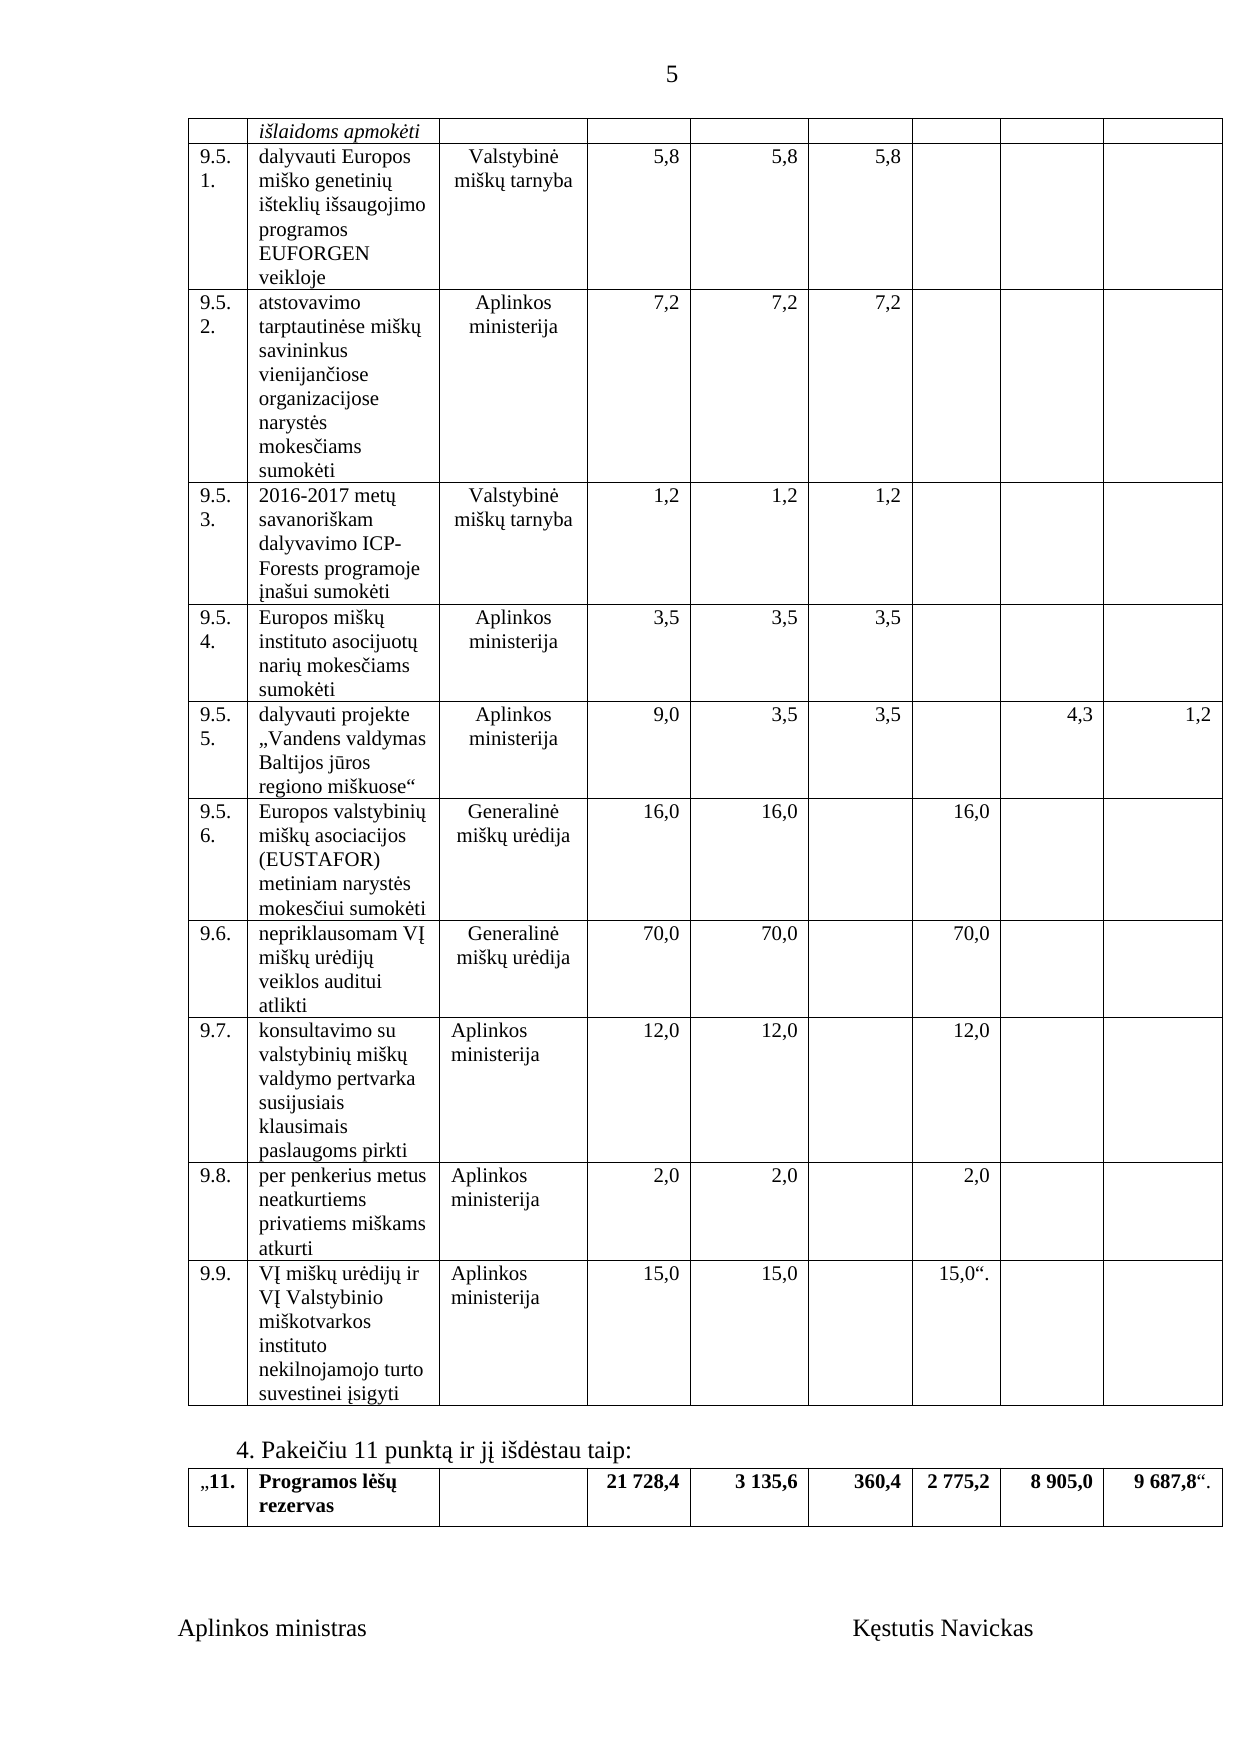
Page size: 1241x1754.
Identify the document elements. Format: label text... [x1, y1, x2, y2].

table_cell 3,5 [809, 605, 912, 701]
table_cell [1104, 144, 1222, 289]
table_cell [1104, 1018, 1222, 1162]
table_cell 5,8 [809, 144, 912, 289]
table_cell 2,0 [913, 1163, 1000, 1259]
table_cell 9.5.1. [189, 144, 247, 289]
table_cell [913, 702, 1000, 798]
table_cell [913, 144, 1000, 289]
table_cell Valstybinė miškų tarnyba [440, 144, 587, 289]
table_cell 70,0 [588, 921, 690, 1017]
table_cell per penkerius metus neatkurtiems privatiems miškams atkurti [248, 1163, 439, 1259]
table_cell 7,2 [691, 290, 808, 482]
table_cell [1104, 1163, 1222, 1259]
table_cell 70,0 [913, 921, 1000, 1017]
table_cell [809, 799, 912, 919]
table_cell [1104, 483, 1222, 603]
table_cell [1001, 144, 1103, 289]
table_cell Aplinkos ministerija [440, 1261, 587, 1405]
table_header 9 687,8“. [1104, 1469, 1222, 1526]
table_cell 16,0 [691, 799, 808, 919]
table_cell [1001, 119, 1103, 143]
table_cell Aplinkos ministerija [440, 605, 587, 701]
table_cell 1,2 [588, 483, 690, 603]
table_cell [1104, 799, 1222, 919]
table_cell 5,8 [588, 144, 690, 289]
table_cell Generalinė miškų urėdija [440, 921, 587, 1017]
text Aplinkos ministras Kęstutis Navickas [177, 1613, 1167, 1642]
table_cell 1,2 [1104, 702, 1222, 798]
table_cell 70,0 [691, 921, 808, 1017]
table_cell [913, 119, 1000, 143]
table_cell Valstybinė miškų tarnyba [440, 483, 587, 603]
table_cell [1104, 1261, 1222, 1405]
table_cell [913, 290, 1000, 482]
table_cell [809, 921, 912, 1017]
table_cell 16,0 [588, 799, 690, 919]
table_cell [809, 1163, 912, 1259]
table_cell 12,0 [691, 1018, 808, 1162]
table_cell [809, 1018, 912, 1162]
table_cell 15,0“. [913, 1261, 1000, 1405]
table_header 2 775,2 [913, 1469, 1000, 1526]
table_cell [691, 119, 808, 143]
table_cell [440, 119, 587, 143]
table_cell 16,0 [913, 799, 1000, 919]
table_cell [1001, 799, 1103, 919]
table_cell 3,5 [809, 702, 912, 798]
table_cell konsultavimo su valstybinių miškų valdymo pertvarka susijusiais klausimais paslaugoms pirkti [248, 1018, 439, 1162]
table_cell 3,5 [588, 605, 690, 701]
table_cell [913, 483, 1000, 603]
table_header „11. [189, 1469, 247, 1526]
table_cell [1001, 921, 1103, 1017]
table_cell Aplinkos ministerija [440, 1163, 587, 1259]
table_cell [809, 1261, 912, 1405]
table_cell 2,0 [588, 1163, 690, 1259]
table_cell [1104, 119, 1222, 143]
table_cell išlaidoms apmokėti [248, 119, 439, 143]
table_cell [809, 119, 912, 143]
table_cell 9.9. [189, 1261, 247, 1405]
table_cell [1001, 605, 1103, 701]
table_cell 12,0 [588, 1018, 690, 1162]
table_cell [1001, 1261, 1103, 1405]
table_cell [189, 119, 247, 143]
table_header 8 905,0 [1001, 1469, 1103, 1526]
table_cell 9,0 [588, 702, 690, 798]
table_cell Europos miškų instituto asocijuotų narių mokesčiams sumokėti [248, 605, 439, 701]
table_cell 1,2 [809, 483, 912, 603]
table_cell VĮ miškų urėdijų ir VĮ Valstybinio miškotvarkos instituto nekilnojamojo turto suvestinei įsigyti [248, 1261, 439, 1405]
table_cell [588, 119, 690, 143]
table_cell Generalinė miškų urėdija [440, 799, 587, 919]
table_cell atstovavimo tarptautinėse miškų savininkus vienijančiose organizacijose narystės mokesčiams sumokėti [248, 290, 439, 482]
table_cell 9.5.2. [189, 290, 247, 482]
table_cell 9.7. [189, 1018, 247, 1162]
table_cell 15,0 [691, 1261, 808, 1405]
table_cell 9.5.4. [189, 605, 247, 701]
table_cell [1104, 605, 1222, 701]
table_cell [1001, 1018, 1103, 1162]
table_cell [1001, 483, 1103, 603]
table_cell Europos valstybinių miškų asociacijos (EUSTAFOR) metiniam narystės mokesčiui sumokėti [248, 799, 439, 919]
table_cell 2016-2017 metų savanoriškam dalyvavimo ICP-Forests programoje įnašui sumokėti [248, 483, 439, 603]
table_cell Aplinkos ministerija [440, 1018, 587, 1162]
table_cell [913, 605, 1000, 701]
table_cell [1001, 1163, 1103, 1259]
table_cell 9.5.3. [189, 483, 247, 603]
table_cell 4,3 [1001, 702, 1103, 798]
table_cell [1001, 290, 1103, 482]
table_cell 9.5.6. [189, 799, 247, 919]
table_header 360,4 [809, 1469, 912, 1526]
table_header 21 728,4 [588, 1469, 690, 1526]
table_cell nepriklausomam VĮ miškų urėdijų veiklos auditui atlikti [248, 921, 439, 1017]
table_cell Aplinkos ministerija [440, 290, 587, 482]
table_cell 12,0 [913, 1018, 1000, 1162]
table_cell 1,2 [691, 483, 808, 603]
table_header [440, 1469, 587, 1526]
table_cell 3,5 [691, 702, 808, 798]
table_cell 5,8 [691, 144, 808, 289]
table_cell 7,2 [588, 290, 690, 482]
table_cell 2,0 [691, 1163, 808, 1259]
table_cell [1104, 290, 1222, 482]
table_header 3 135,6 [691, 1469, 808, 1526]
text 4. Pakeičiu 11 punktą ir jį išdėstau taip: [177, 1435, 1167, 1463]
table_cell 7,2 [809, 290, 912, 482]
table_cell Aplinkos ministerija [440, 702, 587, 798]
table_cell 15,0 [588, 1261, 690, 1405]
table_cell dalyvauti projekte „Vandens valdymas Baltijos jūros regiono miškuose“ [248, 702, 439, 798]
table_cell 3,5 [691, 605, 808, 701]
table_cell [1104, 921, 1222, 1017]
table_cell 9.5.5. [189, 702, 247, 798]
table_cell dalyvauti Europos miško genetinių išteklių išsaugojimo programos EUFORGEN veikloje [248, 144, 439, 289]
table_cell 9.8. [189, 1163, 247, 1259]
table_cell 9.6. [189, 921, 247, 1017]
table_header Programos lėšų rezervas [248, 1469, 439, 1526]
